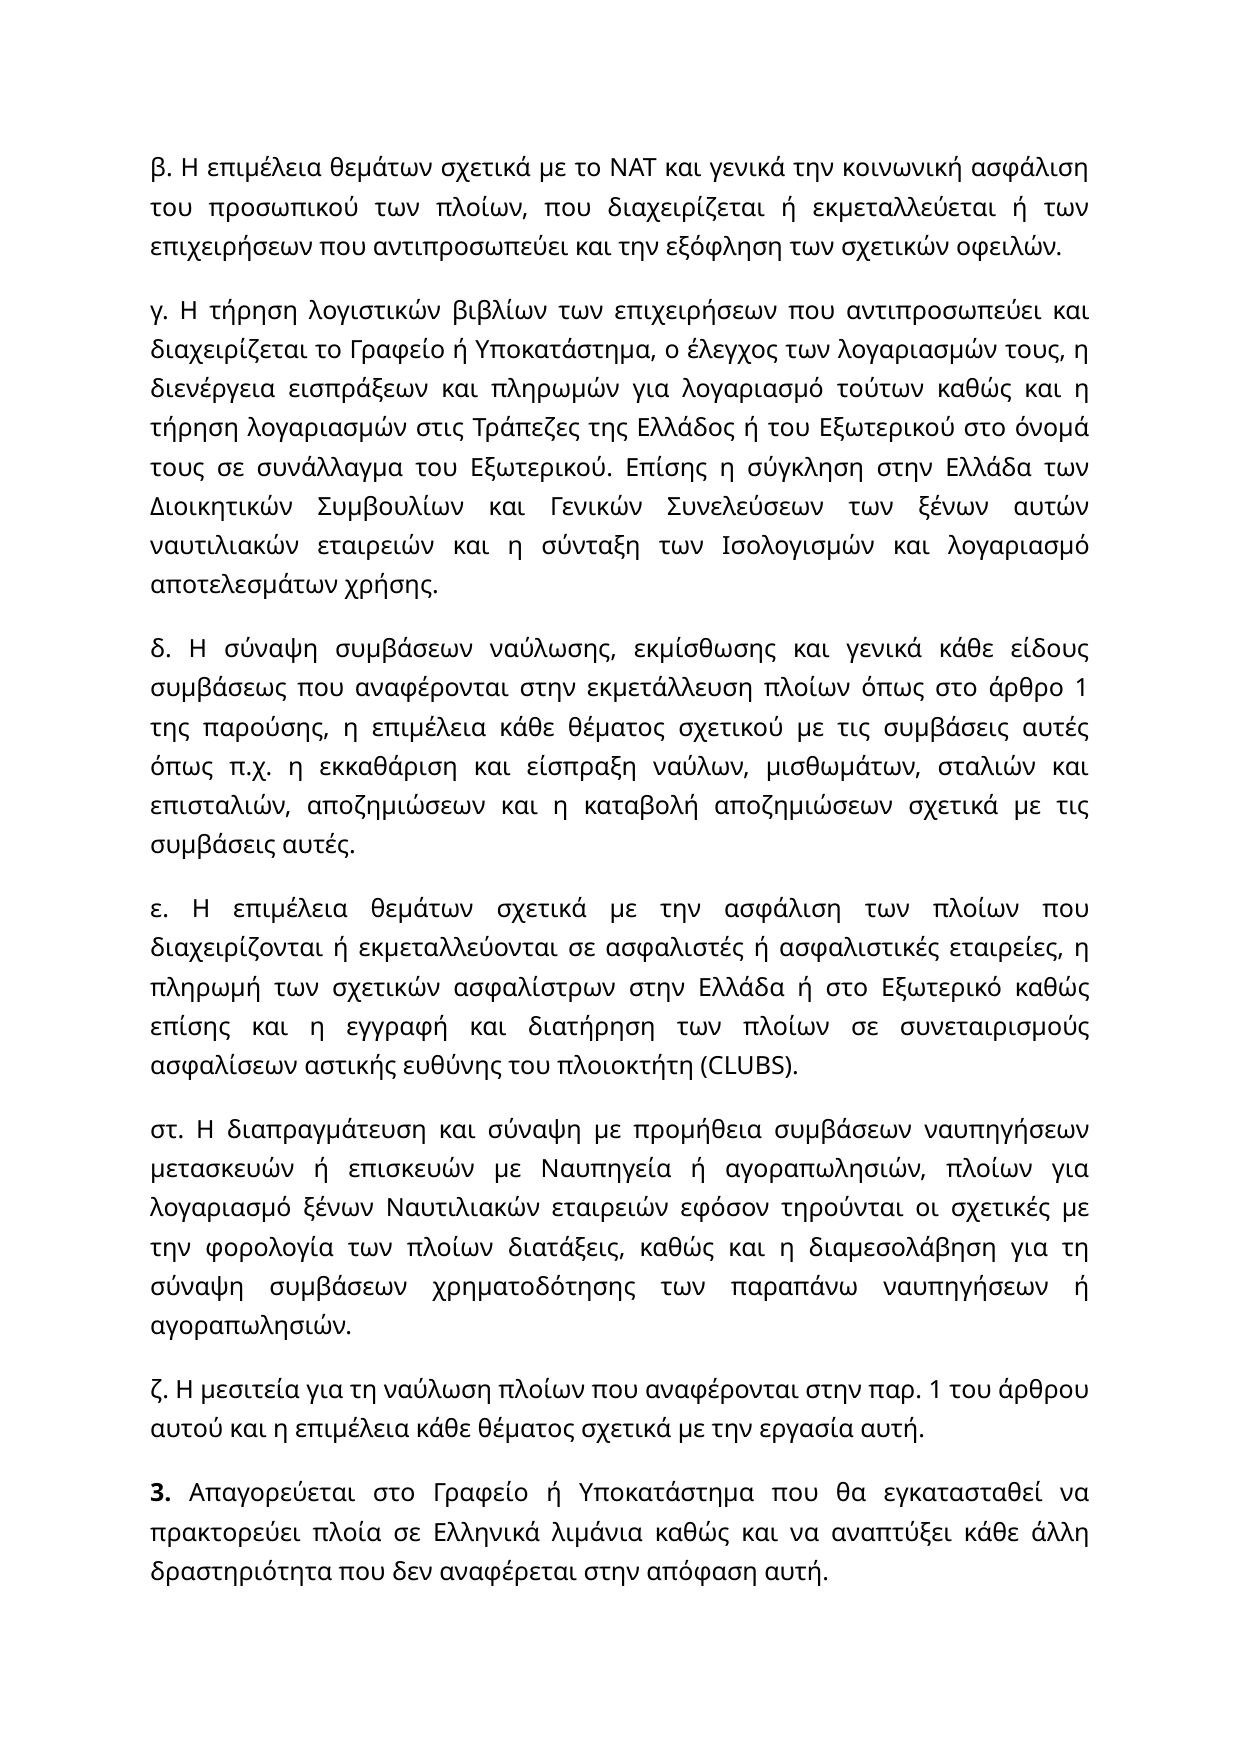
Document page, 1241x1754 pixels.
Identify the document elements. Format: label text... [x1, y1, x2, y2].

text δ. Η σύναψη συμβάσεων ναύλωσης, εκμίσθωσης και γενικά κάθε είδους συμβάσεως που αναφέρονται στην εκμετάλλευση πλοίων όπως στο άρθρο 1 της παρούσης, η επιμέλεια κάθε θέματος σχετικού με τις συμβάσεις αυτές όπως π.χ. η εκκαθάριση και είσπραξη ναύλων, μισθωμάτων, σταλιών και επισταλιών, αποζημιώσεων και η καταβολή αποζημιώσεων σχετικά με τις συμβάσεις αυτές. [150, 631, 1090, 861]
text ζ. Η μεσιτεία για τη ναύλωση πλοίων που αναφέρονται στην παρ. 1 του άρθρου αυτού και η επιμέλεια κάθε θέματος σχετικά με την εργασία αυτή. [150, 1372, 1090, 1445]
text γ. Η τήρηση λογιστικών βιβλίων των επιχειρήσεων που αντιπροσωπεύει και διαχειρίζεται το Γραφείο ή Υποκατάστημα, ο έλεγχος των λογαριασμών τους, η διενέργεια εισπράξεων και πληρωμών για λογαριασμό τούτων καθώς και η τήρηση λογαριασμών στις Τράπεζες της Ελλάδος ή του Εξωτερικού στο όνομά τους σε συνάλλαγμα του Εξωτερικού. Επίσης η σύγκληση στην Ελλάδα των Διοικητικών Συμβουλίων και Γενικών Συνελεύσεων των ξένων αυτών ναυτιλιακών εταιρειών και η σύνταξη των Ισολογισμών και λογαριασμό αποτελεσμάτων χρήσης. [150, 292, 1090, 601]
text ε. Η επιμέλεια θεμάτων σχετικά με την ασφάλιση των πλοίων που διαχειρίζονται ή εκμεταλλεύονται σε ασφαλιστές ή ασφαλιστικές εταιρείες, η πληρωμή των σχετικών ασφαλίστρων στην Ελλάδα ή στο Εξωτερικό καθώς επίσης και η εγγραφή και διατήρηση των πλοίων σε συνεταιρισμούς ασφαλίσεων αστικής ευθύνης του πλοιοκτήτη (CLUBS). [150, 891, 1090, 1082]
text 3. Απαγορεύεται στο Γραφείο ή Υποκατάστημα που θα εγκατασταθεί να πρακτορεύει πλοία σε Ελληνικά λιμάνια καθώς και να αναπτύξει κάθε άλλη δραστηριότητα που δεν αναφέρεται στην απόφαση αυτή. [150, 1475, 1090, 1587]
text β. Η επιμέλεια θεμάτων σχετικά με το ΝΑΤ και γενικά την κοινωνική ασφάλιση του προσωπικού των πλοίων, που διαχειρίζεται ή εκμεταλλεύεται ή των επιχειρήσεων που αντιπροσωπεύει και την εξόφληση των σχετικών οφειλών. [150, 150, 1090, 262]
text στ. Η διαπραγμάτευση και σύναψη με προμήθεια συμβάσεων ναυπηγήσεων μετασκευών ή επισκευών με Ναυπηγεία ή αγοραπωλησιών, πλοίων για λογαριασμό ξένων Ναυτιλιακών εταιρειών εφόσον τηρούνται οι σχετικές με την φορολογία των πλοίων διατάξεις, καθώς και η διαμεσολάβηση για τη σύναψη συμβάσεων χρηματοδότησης των παραπάνω ναυπηγήσεων ή αγοραπωλησιών. [150, 1112, 1090, 1342]
